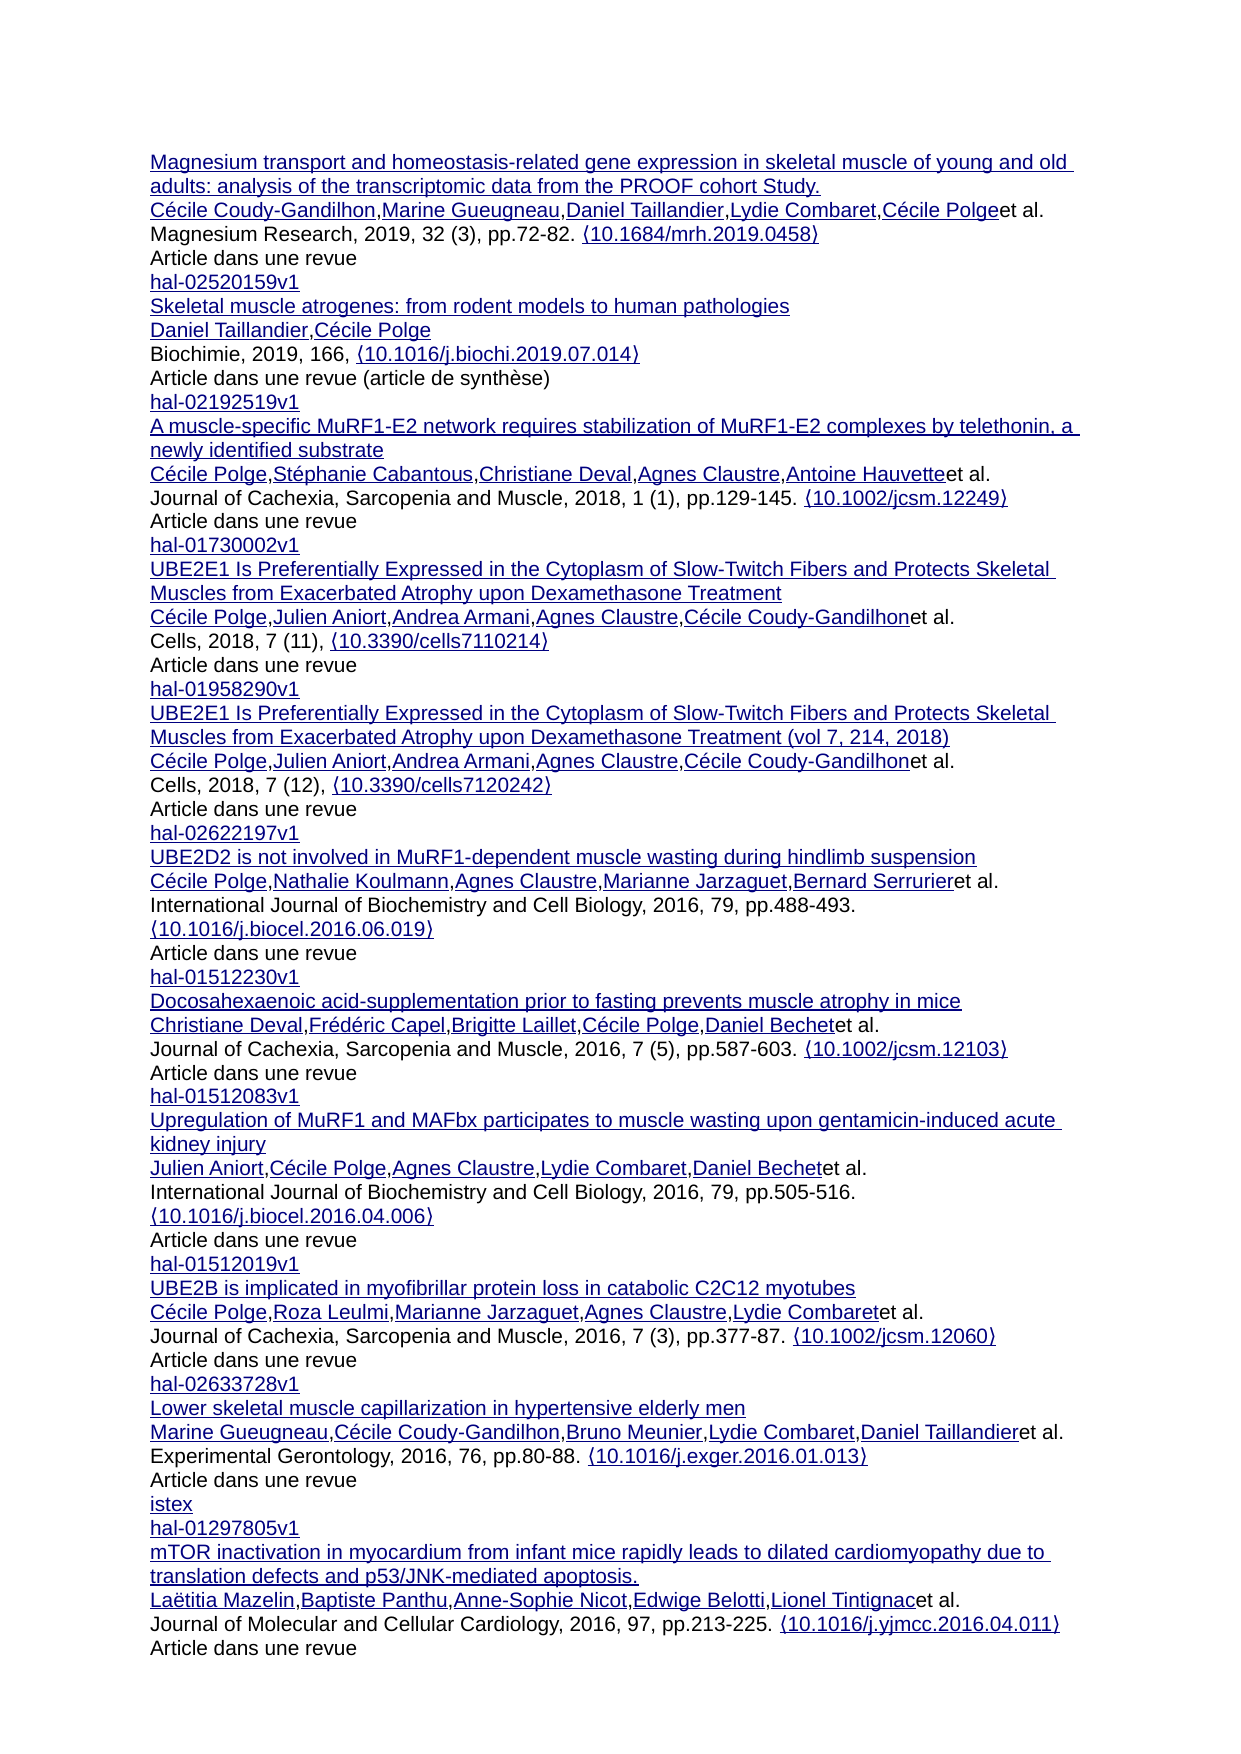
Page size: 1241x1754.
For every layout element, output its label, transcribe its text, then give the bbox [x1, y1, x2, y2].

table_cell A muscle-specific MuRF1-E2 network requires stabilization of MuRF1-E2 complexes by telethonin, a newly identified substrate Cécile Polge,Stéphanie Cabantous,Christiane Deval,Agnes Claustre,Antoine Hauvetteet al. Journal of Cachexia, Sarcopenia and Muscle, 2018, 1 (1), pp.129-145. ⟨10.1002/jcsm.12249⟩ Article dans une revue hal-01730002v1 [150, 414, 1090, 557]
table_cell mTOR inactivation in myocardium from infant mice rapidly leads to dilated cardiomyopathy due to translation defects and p53/JNK-mediated apoptosis. Laëtitia Mazelin,Baptiste Panthu,Anne-Sophie Nicot,Edwige Belotti,Lionel Tintignacet al. Journal of Molecular and Cellular Cardiology, 2016, 97, pp.213-225. ⟨10.1016/j.yjmcc.2016.04.011⟩ Article dans une revue [150, 1540, 1090, 1659]
table_cell Upregulation of MuRF1 and MAFbx participates to muscle wasting upon gentamicin-induced acute kidney injury Julien Aniort,Cécile Polge,Agnes Claustre,Lydie Combaret,Daniel Bechetet al. International Journal of Biochemistry and Cell Biology, 2016, 79, pp.505-516. ⟨10.1016/j.biocel.2016.04.006⟩ Article dans une revue hal-01512019v1 [150, 1108, 1090, 1276]
table_cell Magnesium transport and homeostasis-related gene expression in skeletal muscle of young and old adults: analysis of the transcriptomic data from the PROOF cohort Study. Cécile Coudy-Gandilhon,Marine Gueugneau,Daniel Taillandier,Lydie Combaret,Cécile Polgeet al. Magnesium Research, 2019, 32 (3), pp.72-82. ⟨10.1684/mrh.2019.0458⟩ Article dans une revue hal-02520159v1 [150, 150, 1090, 294]
table_cell Docosahexaenoic acid-supplementation prior to fasting prevents muscle atrophy in mice Christiane Deval,Frédéric Capel,Brigitte Laillet,Cécile Polge,Daniel Bechetet al. Journal of Cachexia, Sarcopenia and Muscle, 2016, 7 (5), pp.587-603. ⟨10.1002/jcsm.12103⟩ Article dans une revue hal-01512083v1 [150, 989, 1090, 1108]
table_cell Lower skeletal muscle capillarization in hypertensive elderly men Marine Gueugneau,Cécile Coudy-Gandilhon,Bruno Meunier,Lydie Combaret,Daniel Taillandieret al. Experimental Gerontology, 2016, 76, pp.80-88. ⟨10.1016/j.exger.2016.01.013⟩ Article dans une revue istex hal-01297805v1 [150, 1396, 1090, 1539]
table_cell UBE2D2 is not involved in MuRF1-dependent muscle wasting during hindlimb suspension Cécile Polge,Nathalie Koulmann,Agnes Claustre,Marianne Jarzaguet,Bernard Serrurieret al. International Journal of Biochemistry and Cell Biology, 2016, 79, pp.488-493. ⟨10.1016/j.biocel.2016.06.019⟩ Article dans une revue hal-01512230v1 [150, 845, 1090, 988]
table_cell UBE2E1 Is Preferentially Expressed in the Cytoplasm of Slow-Twitch Fibers and Protects Skeletal Muscles from Exacerbated Atrophy upon Dexamethasone Treatment (vol 7, 214, 2018) Cécile Polge,Julien Aniort,Andrea Armani,Agnes Claustre,Cécile Coudy-Gandilhonet al. Cells, 2018, 7 (12), ⟨10.3390/cells7120242⟩ Article dans une revue hal-02622197v1 [150, 701, 1090, 845]
table_cell UBE2E1 Is Preferentially Expressed in the Cytoplasm of Slow-Twitch Fibers and Protects Skeletal Muscles from Exacerbated Atrophy upon Dexamethasone Treatment Cécile Polge,Julien Aniort,Andrea Armani,Agnes Claustre,Cécile Coudy-Gandilhonet al. Cells, 2018, 7 (11), ⟨10.3390/cells7110214⟩ Article dans une revue hal-01958290v1 [150, 557, 1090, 701]
table_cell UBE2B is implicated in myofibrillar protein loss in catabolic C2C12 myotubes Cécile Polge,Roza Leulmi,Marianne Jarzaguet,Agnes Claustre,Lydie Combaretet al. Journal of Cachexia, Sarcopenia and Muscle, 2016, 7 (3), pp.377-87. ⟨10.1002/jcsm.12060⟩ Article dans une revue hal-02633728v1 [150, 1276, 1090, 1396]
table_cell Skeletal muscle atrogenes: from rodent models to human pathologies Daniel Taillandier,Cécile Polge Biochimie, 2019, 166, ⟨10.1016/j.biochi.2019.07.014⟩ Article dans une revue (article de synthèse) hal-02192519v1 [150, 294, 1090, 413]
